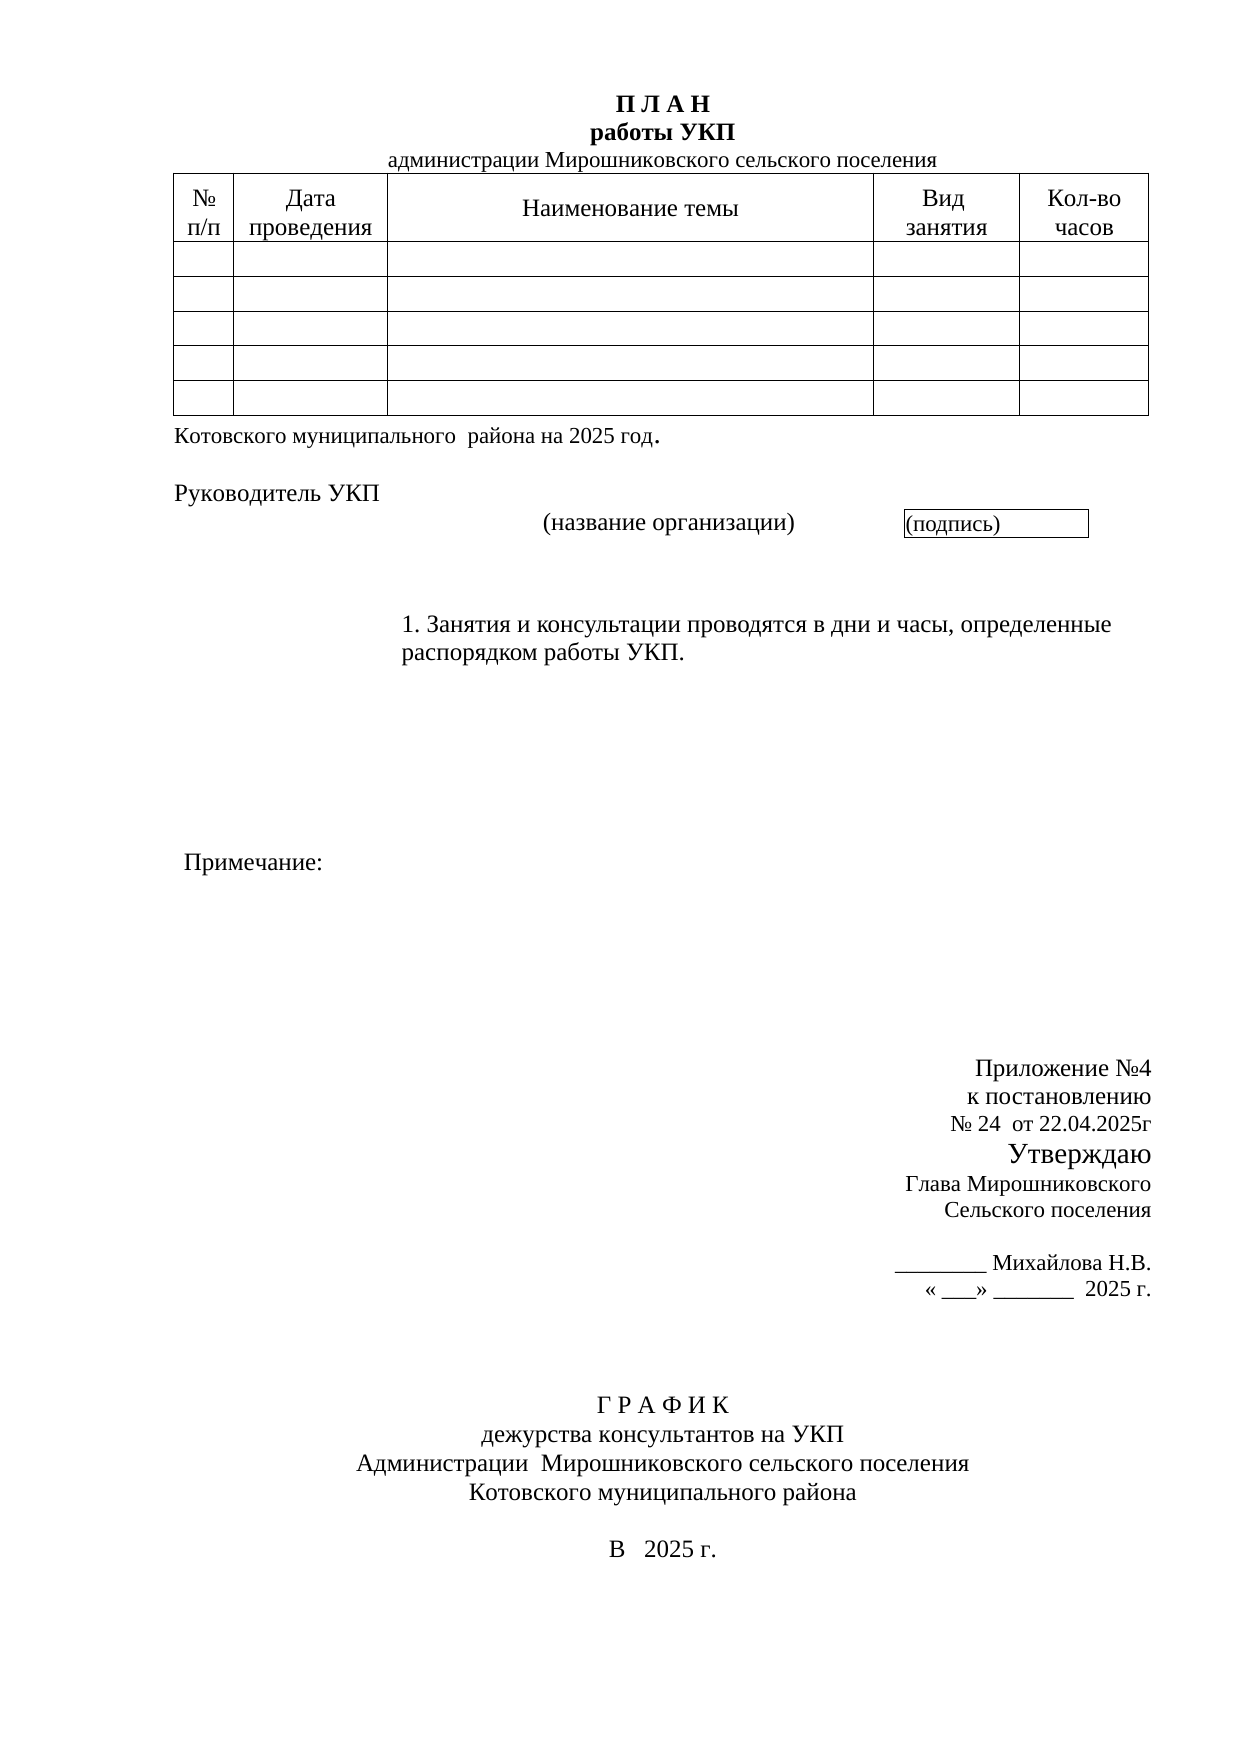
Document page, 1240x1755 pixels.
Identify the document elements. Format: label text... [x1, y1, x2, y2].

table_cell [388, 381, 873, 415]
table_cell [234, 242, 387, 276]
text администрации Мирошниковского сельского поселения [174, 146, 1151, 172]
table_cell [388, 312, 873, 345]
table_cell [174, 242, 233, 276]
text Утверждаю [174, 1137, 1151, 1170]
table_cell [1020, 277, 1148, 311]
text Сельского поселения [174, 1196, 1151, 1223]
text работы УКП [174, 117, 1151, 146]
text Руководитель УКП [174, 478, 1151, 507]
table_cell [1020, 312, 1148, 345]
table_cell [174, 277, 233, 311]
table_cell [174, 381, 233, 415]
table_cell [234, 277, 387, 311]
text « ___» _______ 2025 г. [174, 1276, 1151, 1302]
table_cell [874, 242, 1019, 276]
table_cell [874, 346, 1019, 379]
text В 2025 г. [174, 1534, 1151, 1563]
table_cell [1020, 381, 1148, 415]
table_cell [234, 346, 387, 379]
text ________ Михайлова Н.В. [174, 1249, 1151, 1276]
table_cell [234, 312, 387, 345]
text Администрации Мирошниковского сельского поселения Котовского муниципального района [174, 1448, 1151, 1506]
table_cell [874, 312, 1019, 345]
text Примечание: [184, 847, 328, 875]
table_cell [234, 381, 387, 415]
table_cell [388, 277, 873, 311]
text 1. Занятия и консультации проводятся в дни и часы, определенные распорядком работы УКП. [401, 609, 1141, 666]
table_cell [874, 381, 1019, 415]
table_cell [174, 312, 233, 345]
table_header Дата проведения [234, 174, 387, 241]
table_header Наименование темы [388, 174, 873, 241]
table_cell [174, 346, 233, 379]
table_cell [1020, 346, 1148, 379]
text П Л А Н [174, 89, 1151, 117]
table_cell [874, 277, 1019, 311]
text (название организации) [174, 507, 1151, 536]
text Котовского муниципального района на 2025 год. [174, 416, 1151, 449]
table_header № п/п [174, 174, 233, 241]
text Г Р А Ф И К дежурства консультантов на УКП [174, 1391, 1151, 1448]
text (подпись) (Ф.И.О.) [905, 510, 1088, 537]
table_header Вид занятия [874, 174, 1019, 241]
table_header Кол-во часов [1020, 174, 1148, 241]
text Глава Мирошниковского [174, 1170, 1151, 1196]
table_cell [388, 346, 873, 379]
table_cell [1020, 242, 1148, 276]
table_cell [388, 242, 873, 276]
text Приложение №4 к постановлению № 24 от 22.04.2025г [174, 1053, 1151, 1137]
